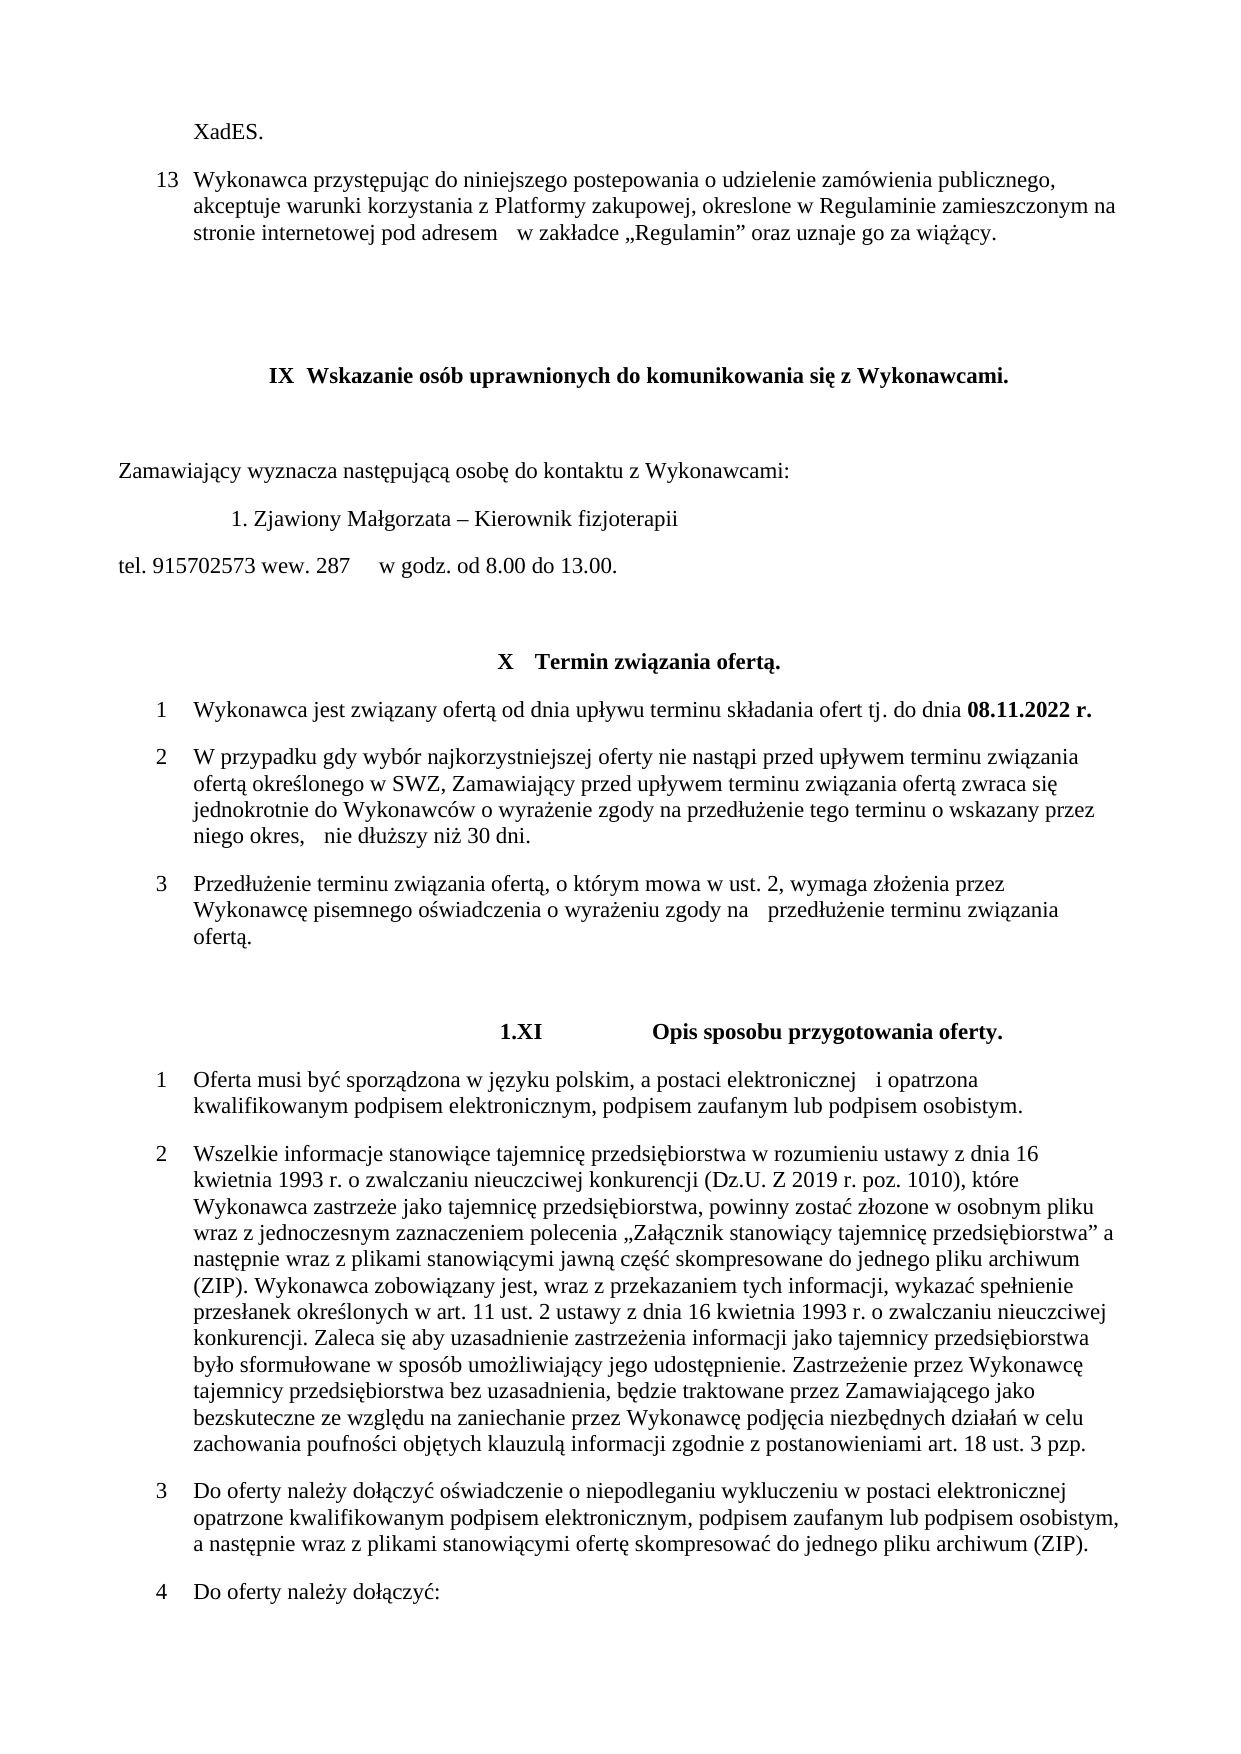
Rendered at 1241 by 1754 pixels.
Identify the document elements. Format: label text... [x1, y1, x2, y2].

list W przypadku gdy wybór najkorzystniejszej oferty nie nastąpi przed upływem terminu związania ofertą określonego w SWZ, Zamawiający przed upływem terminu związania ofertą zwraca się jednokrotnie do Wykonawców o wyrażenie zgody na przedłużenie tego terminu o wskazany przez niego okres, nie dłuższy niż 30 dni. [156, 743, 1122, 849]
list Wszelkie informacje stanowiące tajemnicę przedsiębiorstwa w rozumieniu ustawy z dnia 16 kwietnia 1993 r. o zwalczaniu nieuczciwej konkurencji (Dz.U. Z 2019 r. poz. 1010), które Wykonawca zastrzeże jako tajemnicę przedsiębiorstwa, powinny zostać złozone w osobnym pliku wraz z jednoczesnym zaznaczeniem polecenia „Załącznik stanowiący tajemnicę przedsiębiorstwa” a następnie wraz z plikami stanowiącymi jawną część skompresowane do jednego pliku archiwum (ZIP). Wykonawca zobowiązany jest, wraz z przekazaniem tych informacji, wykazać spełnienie przesłanek określonych w art. 11 ust. 2 ustawy z dnia 16 kwietnia 1993 r. o zwalczaniu nieuczciwej konkurencji. Zaleca się aby uzasadnienie zastrzeżenia informacji jako tajemnicy przedsiębiorstwa było sformułowane w sposób umożliwiający jego udostępnienie. Zastrzeżenie przez Wykonawcę tajemnicy przedsiębiorstwa bez uzasadnienia, będzie traktowane przez Zamawiającego jako bezskuteczne ze względu na zaniechanie przez Wykonawcę podjęcia niezbędnych działań w celu zachowania poufności objętych klauzulą informacji zgodnie z postanowieniami art. 18 ust. 3 pzp. [156, 1140, 1122, 1456]
list Wykonawca przystępując do niniejszego postepowania o udzielenie zamówienia publicznego, akceptuje warunki korzystania z Platformy zakupowej, okreslone w Regulaminie zamieszczonym na stronie internetowej pod adresem w zakładce „Regulamin” oraz uznaje go za wiążący. [156, 166, 1122, 245]
list Wykonawca jest związany ofertą od dnia upływu terminu składania ofert tj. do dnia 08.11.2022 r. [156, 696, 1122, 722]
list Do oferty należy dołączyć oświadczenie o niepodleganiu wykluczeniu w postaci elektronicznej opatrzone kwalifikowanym podpisem elektronicznym, podpisem zaufanym lub podpisem osobistym, a następnie wraz z plikami stanowiącymi ofertę skompresować do jednego pliku archiwum (ZIP). [156, 1478, 1122, 1557]
list Zamawiający wyznacza następującą osobę do kontaktu z Wykonawcami: [118, 457, 1100, 483]
list tel. 915702573 wew. 287 w godz. od 8.00 do 13.00. [118, 552, 1100, 579]
list Przedłużenie terminu związania ofertą, o którym mowa w ust. 2, wymaga złożenia przez Wykonawcę pisemnego oświadczenia o wyrażeniu zgody na przedłużenie terminu związania ofertą. [156, 870, 1122, 949]
list XadES. [156, 118, 1122, 144]
list Do oferty należy dołączyć: [156, 1578, 1122, 1604]
list 1. Zjawiony Małgorzata – Kierownik fizjoterapii [231, 505, 1100, 531]
list Wskazanie osób uprawnionych do komunikowania się z Wykonawcami. [156, 362, 1122, 388]
list Termin związania ofertą. [156, 648, 1122, 674]
list Oferta musi być sporządzona w języku polskim, a postaci elektronicznej i opatrzona kwalifikowanym podpisem elektronicznym, podpisem zaufanym lub podpisem osobistym. [156, 1066, 1122, 1119]
list Opis sposobu przygotowania oferty. [381, 1018, 1122, 1044]
